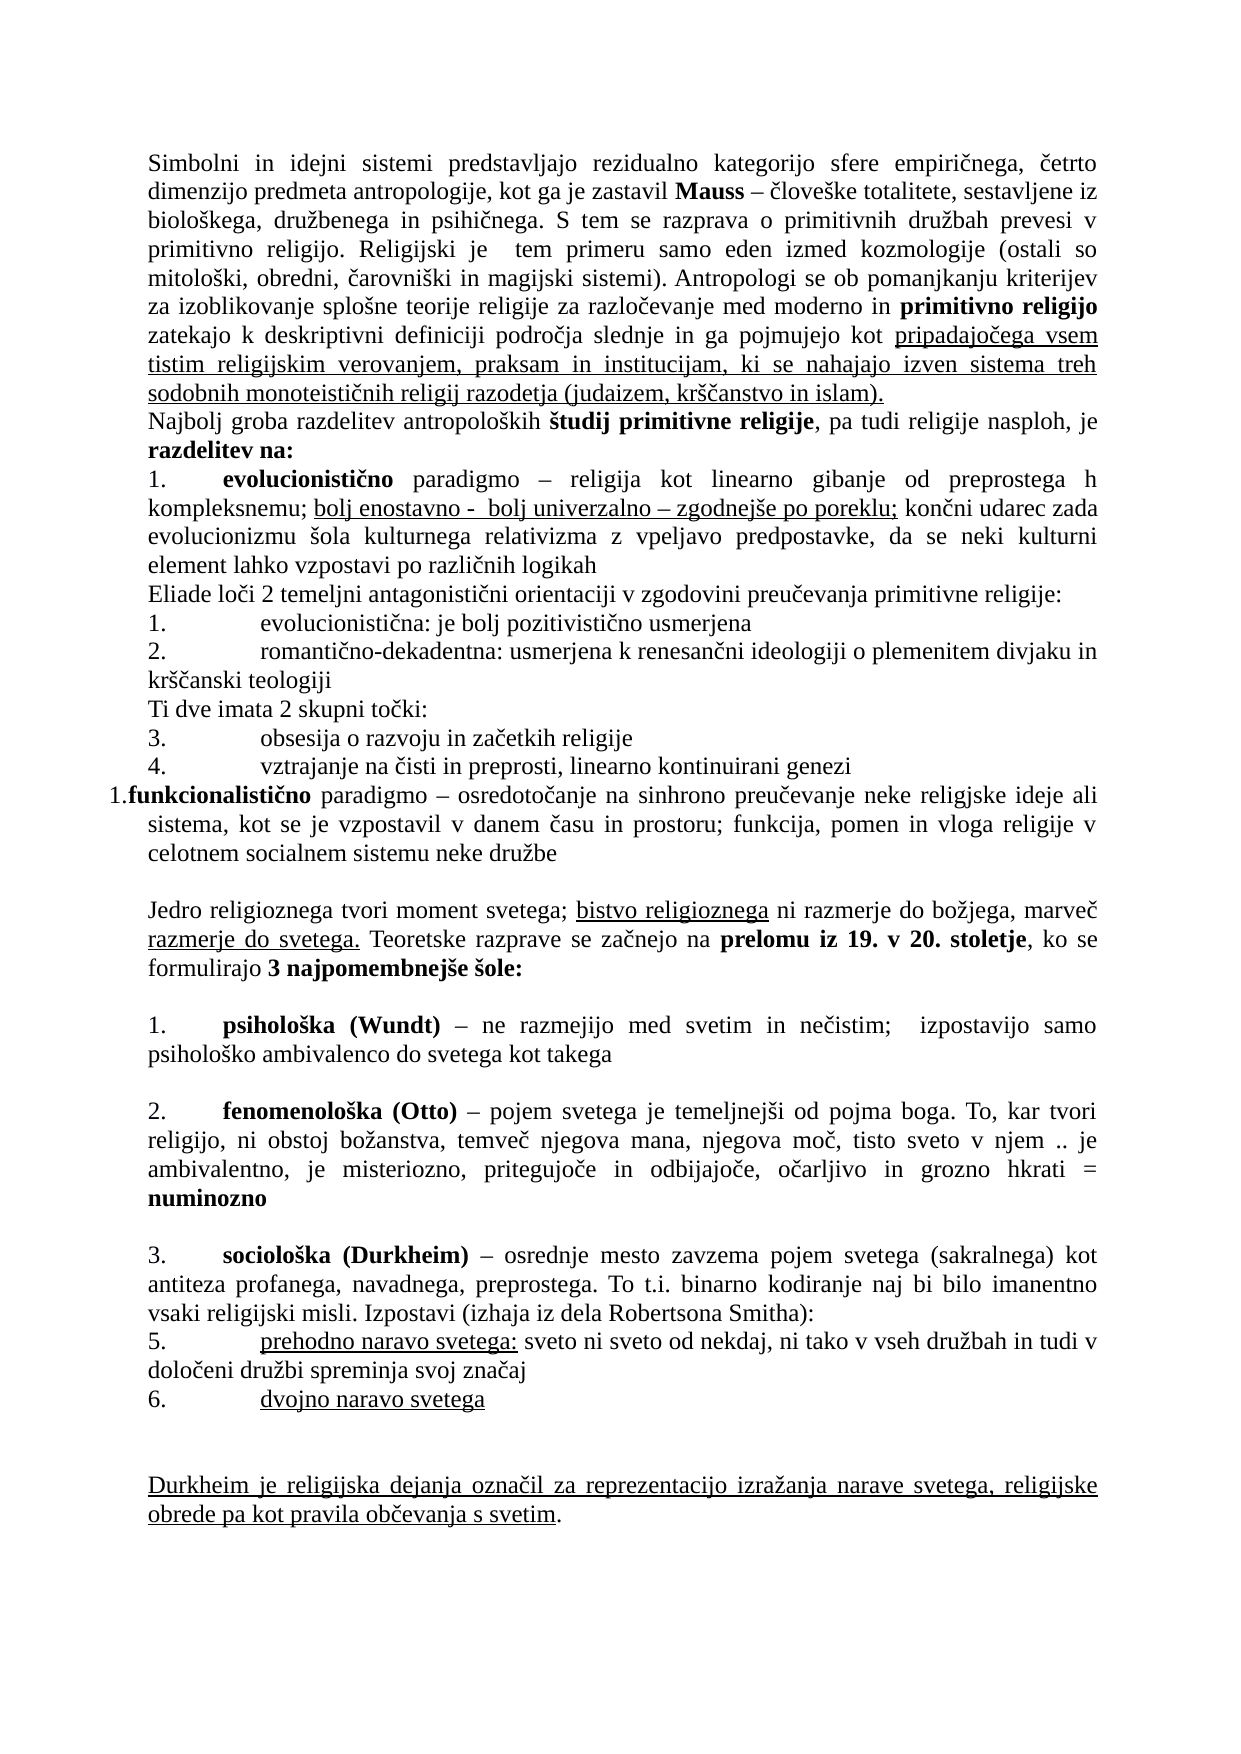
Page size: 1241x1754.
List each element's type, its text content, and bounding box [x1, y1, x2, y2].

text Najbolj groba razdelitev antropoloških študij primitivne religije, pa tudi religije nasploh, je razdelitev na: [148, 406, 1098, 464]
text Eliade loči 2 temeljni antagonistični orientaciji v zgodovini preučevanja primitivne religije: [148, 579, 1098, 608]
list fenomenološka (Otto) – pojem svetega je temeljnejši od pojma boga. To, kar tvori religijo, ni obstoj božanstva, temveč njegova mana, njegova moč, tisto sveto v njem .. je ambivalentno, je misteriozno, pritegujoče in odbijajoče, očarljivo in grozno hkrati = numinozno [148, 1096, 1098, 1211]
list romantično-dekadentna: usmerjena k renesančni ideologiji o plemenitem divjaku in krščanski teologiji [148, 636, 1098, 694]
list dvojno naravo svetega [148, 1384, 1098, 1413]
list evolucionistična: je bolj pozitivistično usmerjena [148, 608, 1098, 636]
text Simbolni in idejni sistemi predstavljajo rezidualno kategorijo sfere empiričnega, četrto dimenzijo predmeta antropologije, kot ga je zastavil Mauss – človeške totalitete, sestavljene iz biološkega, družbenega in psihičnega. S tem se razprava o primitivnih družbah prevesi v primitivno religijo. Religijski je tem primeru samo eden izmed kozmologije (ostali so mitološki, obredni, čarovniški in magijski sistemi). Antropologi se ob pomanjkanju kriterijev za izoblikovanje splošne teorije religije za razločevanje med moderno in primitivno religijo zatekajo k deskriptivni definiciji področja slednje in ga pojmujejo kot pripadajočega vsem tistim religijskim verovanjem, praksam in institucijam, ki se nahajajo izven sistema treh sodobnih monoteističnih religij razodetja (judaizem, krščanstvo in islam). [148, 148, 1098, 406]
list vztrajanje na čisti in preprosti, linearno kontinuirani genezi [148, 751, 1098, 780]
text Durkheim je religijska dejanja označil za reprezentacijo izražanja narave svetega, religijske [148, 1470, 1098, 1495]
list prehodno naravo svetega: sveto ni sveto od nekdaj, ni tako v vseh družbah in tudi v določeni družbi spreminja svoj značaj [148, 1326, 1098, 1384]
text Ti dve imata 2 skupni točki: [148, 694, 1098, 723]
list evolucionistično paradigmo – religija kot linearno gibanje od preprostega h kompleksnemu; bolj enostavno - bolj univerzalno – zgodnejše po poreklu; končni udarec zada evolucionizmu šola kulturnega relativizma z vpeljavo predpostavke, da se neki kulturni element lahko vzpostavi po različnih logikah [148, 464, 1098, 579]
text obrede pa kot pravila občevanja s svetim. [148, 1497, 1098, 1528]
list sociološka (Durkheim) – osrednje mesto zavzema pojem svetega (sakralnega) kot antiteza profanega, navadnega, preprostega. To t.i. binarno kodiranje naj bi bilo imanentno vsaki religijski misli. Izpostavi (izhaja iz dela Robertsona Smitha): [148, 1240, 1098, 1326]
list psihološka (Wundt) – ne razmejijo med svetim in nečistim; izpostavijo samo psihološko ambivalenco do svetega kot takega [148, 1010, 1098, 1068]
list funkcionalistično paradigmo – osredotočanje na sinhrono preučevanje neke religjske ideje ali sistema, kot se je vzpostavil v danem času in prostoru; funkcija, pomen in vloga religije v celotnem socialnem sistemu neke družbe [109, 780, 1098, 866]
list obsesija o razvoju in začetkih religije [148, 723, 1098, 751]
text Jedro religioznega tvori moment svetega; bistvo religioznega ni razmerje do božjega, marveč razmerje do svetega. Teoretske razprave se začnejo na prelomu iz 19. v 20. stoletje, ko se formulirajo 3 najpomembnejše šole: [148, 895, 1098, 981]
